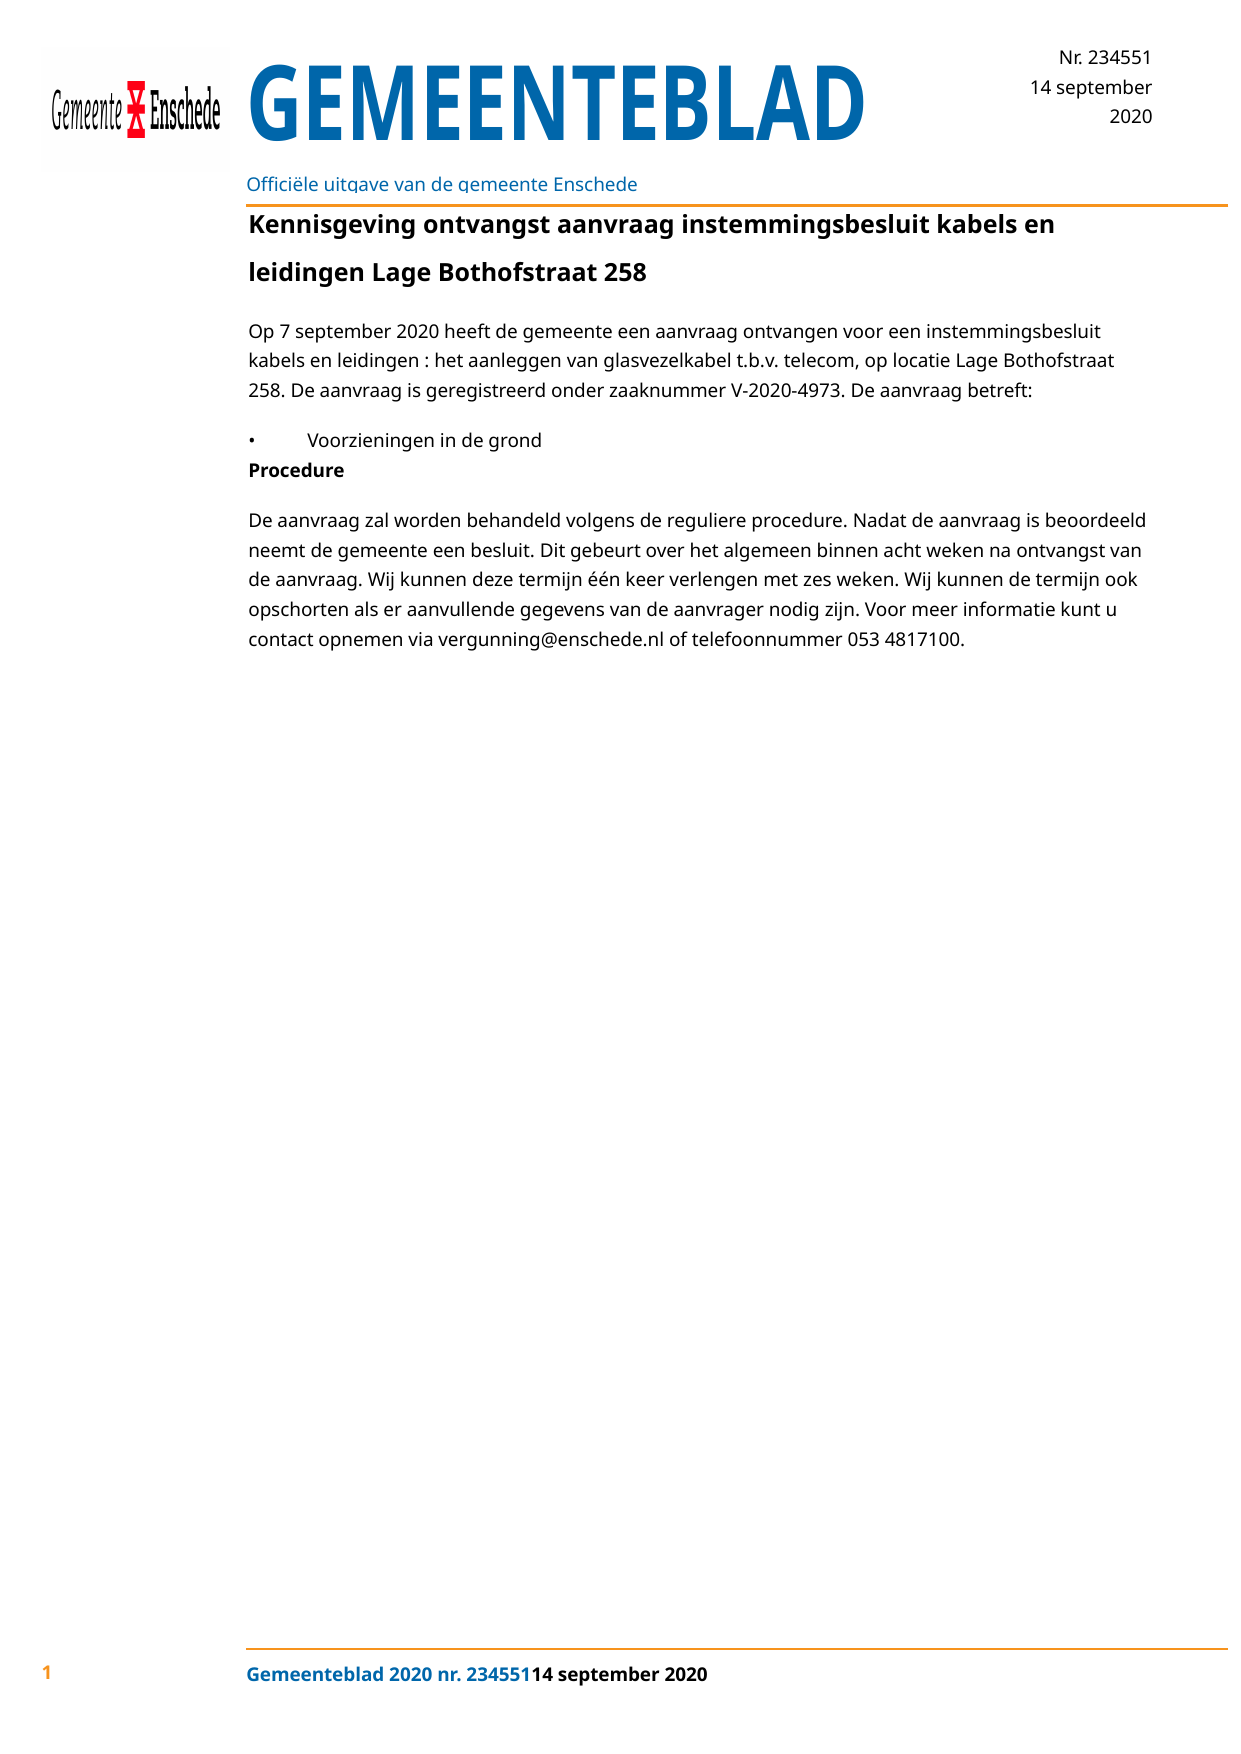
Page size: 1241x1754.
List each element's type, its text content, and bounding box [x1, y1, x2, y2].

text Procedure [248, 457, 1152, 483]
list Voorzieningen in de grond [248, 427, 1152, 453]
text De aanvraag zal worden behandeld volgens de reguliere procedure. Nadat de aanvraag is beoordeeld neemt de gemeente een besluit. Dit gebeurt over het algemeen binnen acht weken na ontvangst van de aanvraag. Wij kunnen deze termijn één keer verlengen met zes weken. Wij kunnen de termijn ook opschorten als er aanvullende gegevens van de aanvrager nodig zijn. Voor meer informatie kunt u contact opnemen via vergunning@enschede.nl of telefoonnummer 053 4817100. [248, 507, 1152, 652]
picture [41, 47, 231, 172]
text Op 7 september 2020 heeft de gemeente een aanvraag ontvangen voor een instemmingsbesluit kabels en leidingen : het aanleggen van glasvezelkabel t.b.v. telecom, op locatie Lage Bothofstraat 258. De aanvraag is geregistreerd onder zaaknummer V-2020-4973. De aanvraag betreft: [248, 318, 1152, 403]
text Kennisgeving ontvangst aanvraag instemmingsbesluit kabels en leidingen Lage Bothofstraat 258 [248, 207, 1152, 288]
